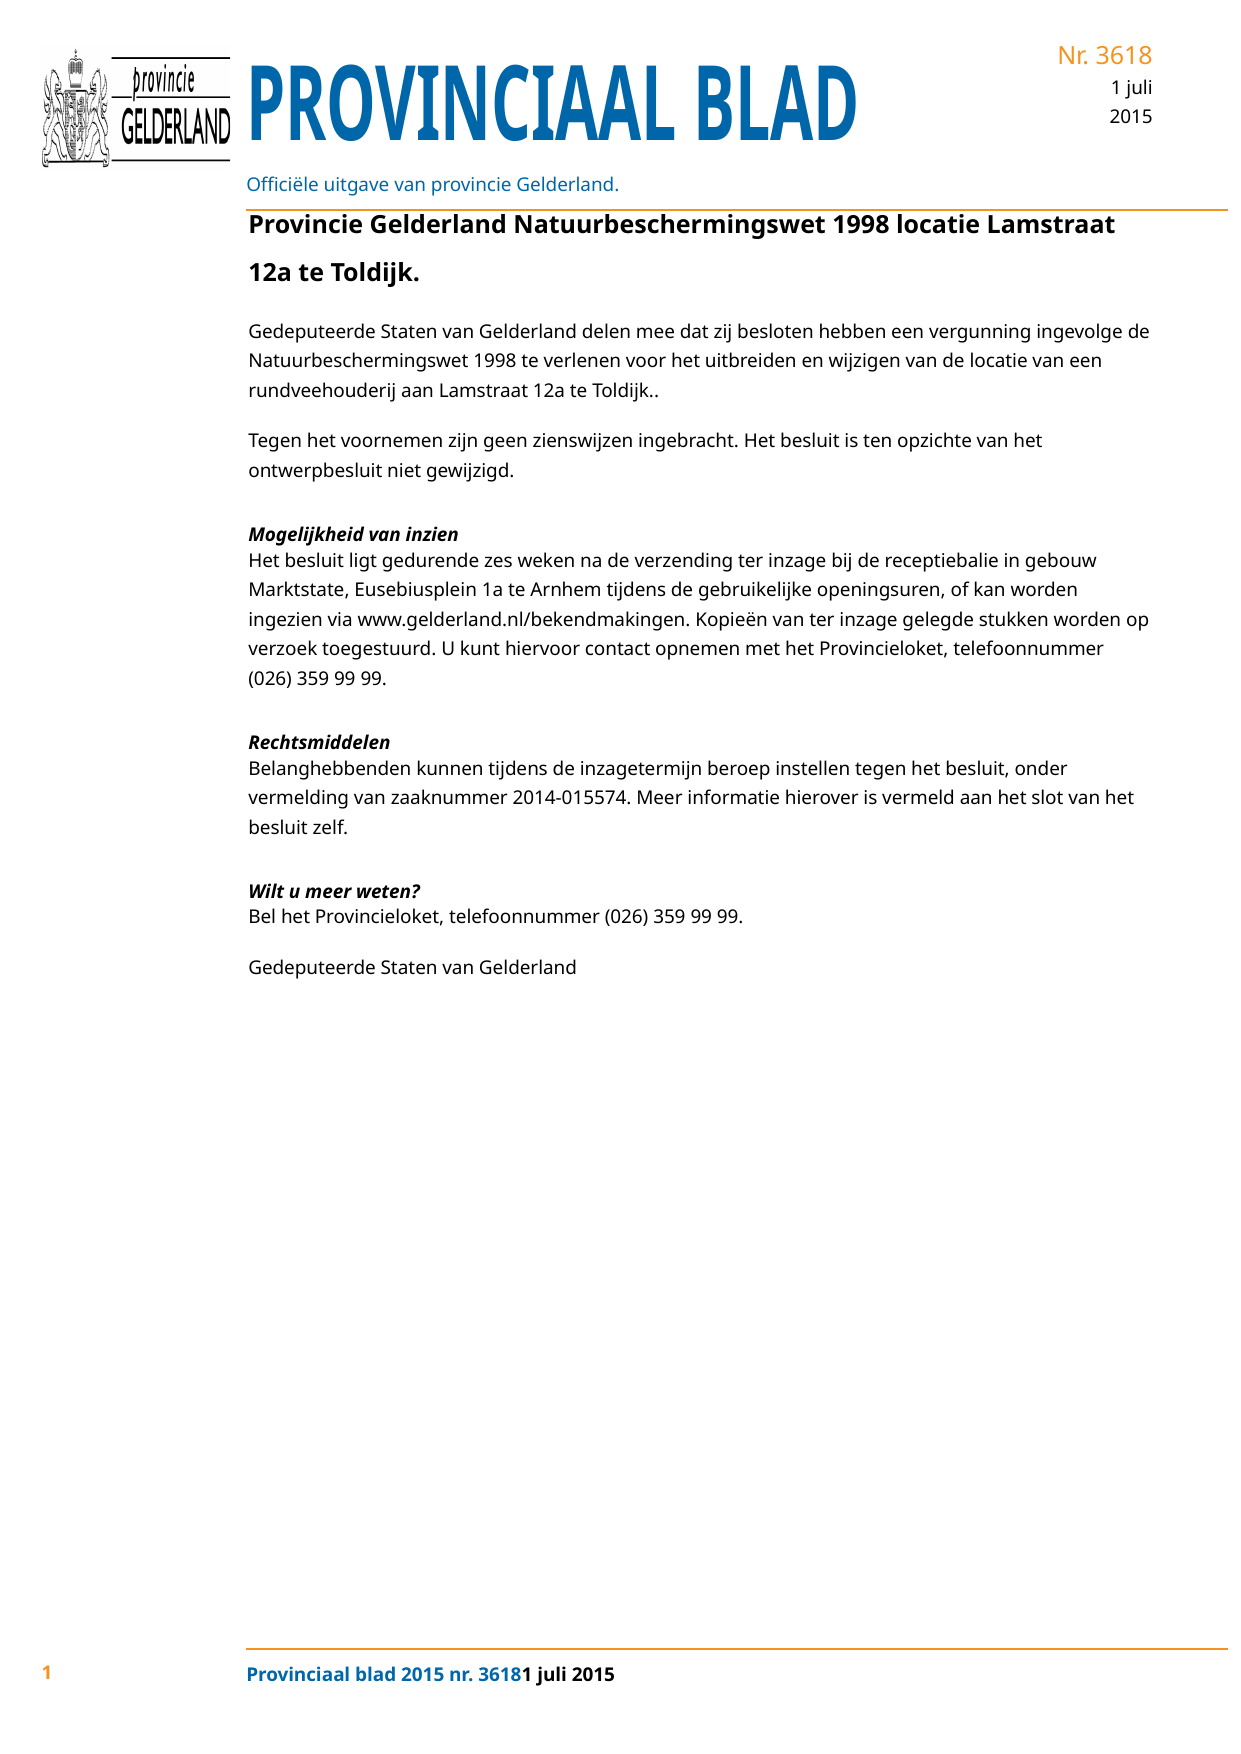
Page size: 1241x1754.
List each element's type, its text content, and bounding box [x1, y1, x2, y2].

picture [41, 47, 231, 172]
text Bel het Provincieloket, telefoonnummer (026) 359 99 99. [248, 904, 1152, 929]
text Wilt u meer weten? [248, 878, 1152, 904]
text Het besluit ligt gedurende zes weken na de verzending ter inzage bij de receptiebalie in gebouw Marktstate, Eusebiusplein 1a te Arnhem tijdens de gebruikelijke openingsuren, of kan worden ingezien via www.gelderland.nl/bekendmakingen. Kopieën van ter inzage gelegde stukken worden op verzoek toegestuurd. U kunt hiervoor contact opnemen met het Provincieloket, telefoonnummer (026) 359 99 99. [248, 547, 1152, 691]
text Belanghebbenden kunnen tijdens de inzagetermijn beroep instellen tegen het besluit, onder vermelding van zaaknummer 2014-015574. Meer informatie hierover is vermeld aan het slot van het besluit zelf. [248, 755, 1152, 840]
text Tegen het voornemen zijn geen zienswijzen ingebracht. Het besluit is ten opzichte van het ontwerpbesluit niet gewijzigd. [248, 427, 1152, 483]
text Gedeputeerde Staten van Gelderland delen mee dat zij besloten hebben een vergunning ingevolge de Natuurbeschermingswet 1998 te verlenen voor het uitbreiden en wijzigen van de locatie van een rundveehouderij aan Lamstraat 12a te Toldijk.. [248, 318, 1152, 403]
text Mogelijkheid van inzien [248, 521, 1152, 547]
text Gedeputeerde Staten van Gelderland [248, 954, 1152, 980]
text Rechtsmiddelen [248, 729, 1152, 755]
text Provincie Gelderland Natuurbeschermingswet 1998 locatie Lamstraat 12a te Toldijk. [248, 211, 1152, 288]
